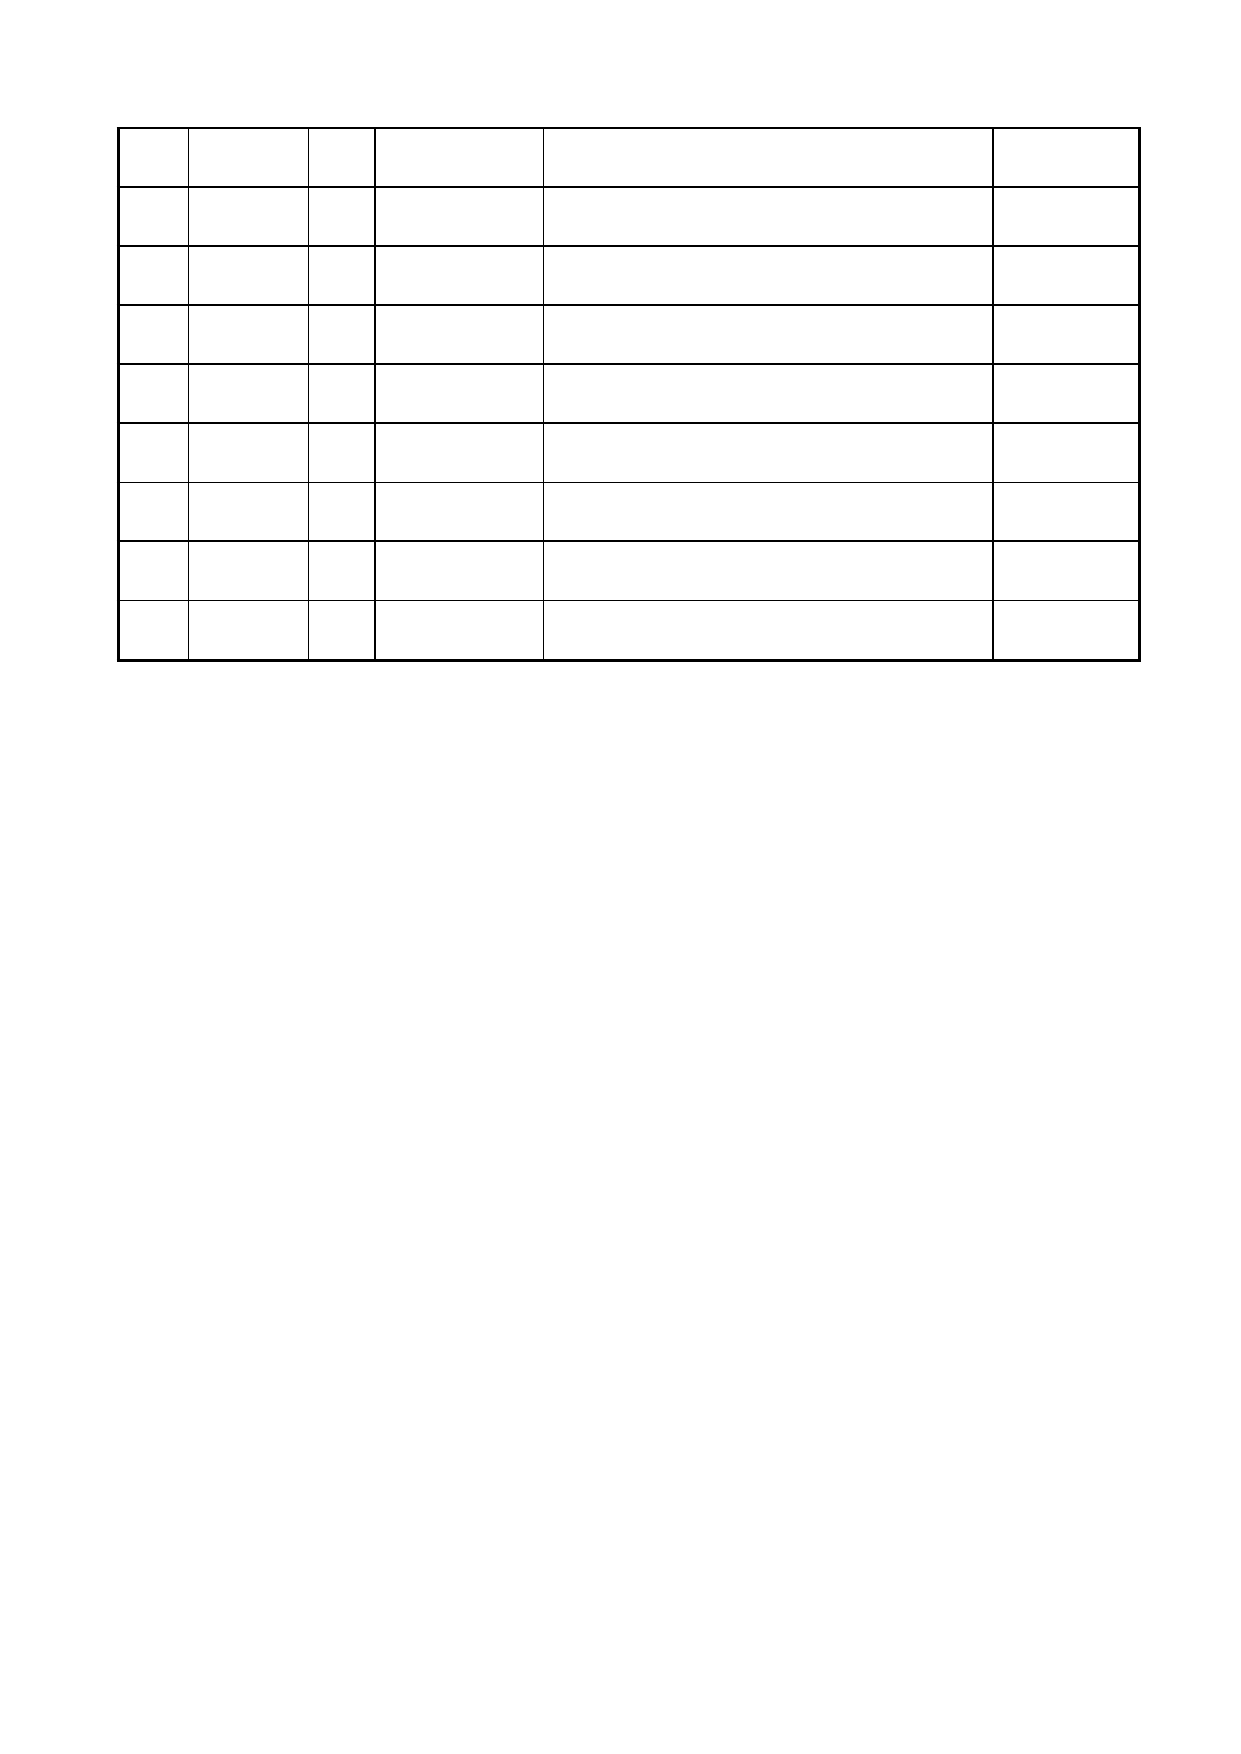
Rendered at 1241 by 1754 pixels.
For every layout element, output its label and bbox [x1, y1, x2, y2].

table_cell [376, 365, 543, 422]
table_cell [376, 188, 543, 245]
table_cell [120, 188, 188, 245]
table_cell [120, 365, 188, 422]
table_cell [309, 542, 374, 599]
table_cell [120, 306, 188, 363]
table_cell [189, 483, 308, 540]
table_cell [994, 247, 1138, 304]
table_cell [544, 247, 992, 304]
table_cell [120, 483, 188, 540]
table_cell [376, 129, 543, 186]
table_cell [309, 483, 374, 540]
table_cell [309, 129, 374, 186]
table_cell [544, 601, 992, 658]
table_cell [994, 129, 1138, 186]
table_cell [309, 601, 374, 658]
table_cell [189, 306, 308, 363]
table_cell [189, 542, 308, 599]
table_cell [189, 601, 308, 658]
table_cell [376, 542, 543, 599]
table_cell [120, 247, 188, 304]
table_cell [376, 601, 543, 658]
table_cell [544, 129, 992, 186]
table_cell [544, 188, 992, 245]
table_cell [544, 542, 992, 599]
table_cell [120, 601, 188, 658]
table_cell [120, 424, 188, 481]
table_cell [376, 424, 543, 481]
table_cell [994, 601, 1138, 658]
table_cell [544, 306, 992, 363]
table_cell [994, 306, 1138, 363]
table_cell [376, 306, 543, 363]
table_cell [994, 542, 1138, 599]
table_cell [189, 188, 308, 245]
table_cell [189, 365, 308, 422]
table_cell [309, 188, 374, 245]
table_cell [189, 424, 308, 481]
table_cell [309, 306, 374, 363]
table_cell [309, 424, 374, 481]
table_cell [376, 247, 543, 304]
table_cell [189, 129, 308, 186]
table_cell [376, 483, 543, 540]
table_cell [544, 365, 992, 422]
table_cell [544, 424, 992, 481]
table_cell [544, 483, 992, 540]
table_cell [994, 424, 1138, 481]
table_cell [189, 247, 308, 304]
table_cell [309, 365, 374, 422]
table_cell [994, 483, 1138, 540]
table_cell [120, 542, 188, 599]
table_cell [994, 188, 1138, 245]
table_cell [309, 247, 374, 304]
table_cell [994, 365, 1138, 422]
table_cell [120, 129, 188, 186]
